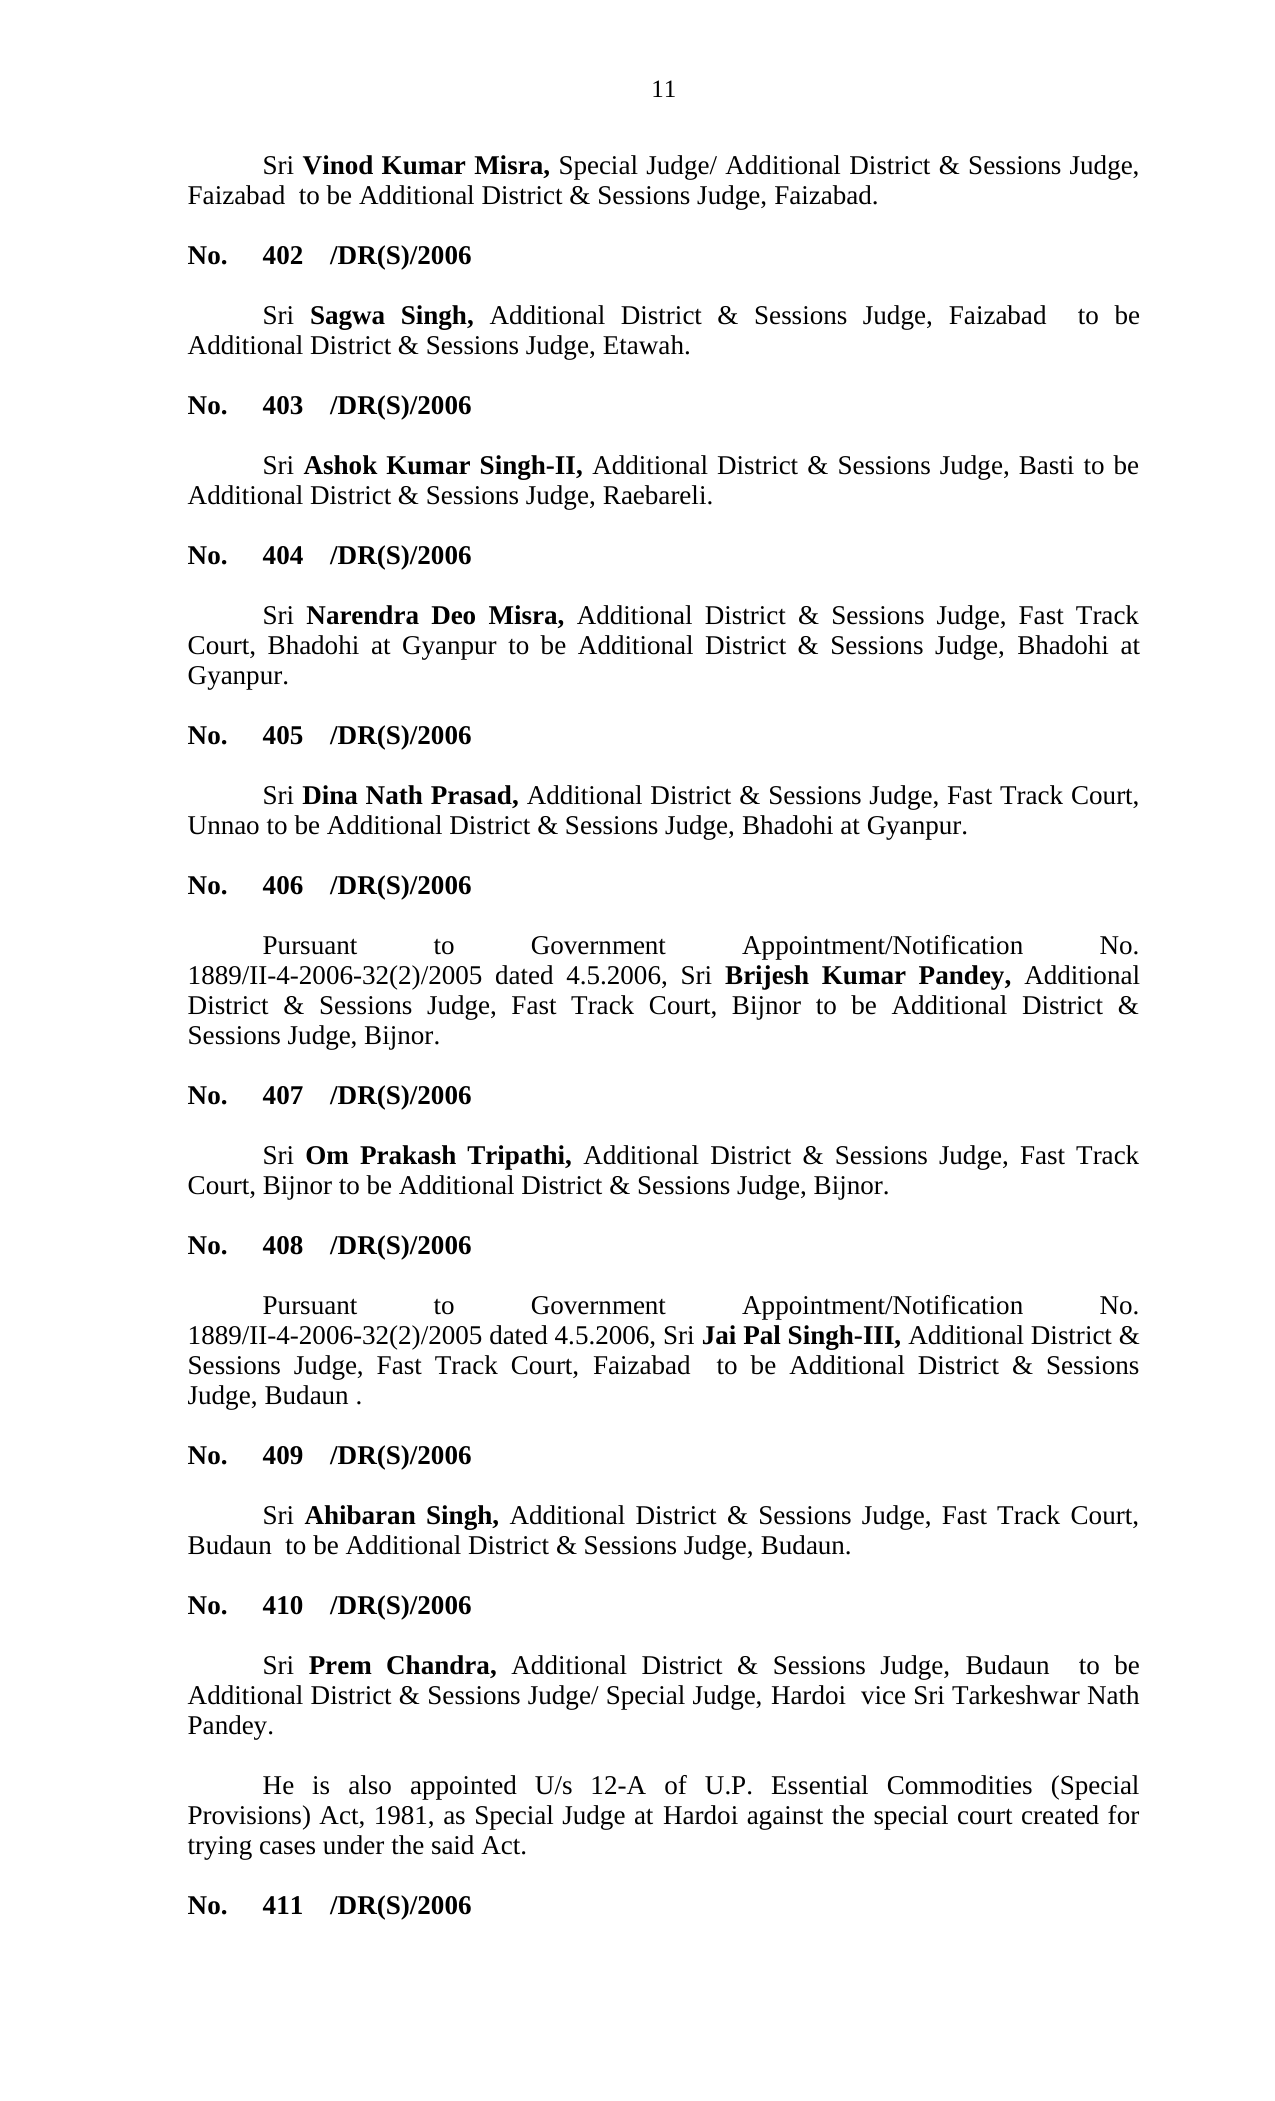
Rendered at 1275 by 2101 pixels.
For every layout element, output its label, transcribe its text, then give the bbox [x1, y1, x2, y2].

text Sri Om Prakash Tripathi, Additional District & Sessions Judge, Fast Track Court, Bijnor to be Additional District & Sessions Judge, Bijnor. [187, 1140, 1140, 1200]
text Sri Sagwa Singh, Additional District & Sessions Judge, Faizabad to be Additional District & Sessions Judge, Etawah. [187, 300, 1140, 360]
table_header No. [176, 1230, 244, 1260]
table_header /DR(S)/2006 [319, 540, 483, 570]
table_header [244, 240, 319, 270]
table_header No. [176, 870, 244, 900]
table_header No. [176, 1590, 244, 1620]
table_header [244, 1230, 319, 1260]
table_header /DR(S)/2006 [319, 1230, 483, 1260]
table_header /DR(S)/2006 [319, 870, 483, 900]
table_header [244, 540, 319, 570]
table_header [244, 1080, 319, 1110]
text Sri Vinod Kumar Misra, Special Judge/ Additional District & Sessions Judge, Faizabad to be Additional District & Sessions Judge, Faizabad. [187, 150, 1140, 210]
table_header [244, 390, 319, 420]
text Pursuant to Government Appointment/Notification No. 1889/II-4-2006-32(2)/2005 dated 4.5.2006, Sri Jai Pal Singh-III, Additional District & Sessions Judge, Fast Track Court, Faizabad to be Additional District & Sessions Judge, Budaun . [187, 1290, 1140, 1410]
text He is also appointed U/s 12-A of U.P. Essential Commodities (Special Provisions) Act, 1981, as Special Judge at Hardoi against the special court created for trying cases under the said Act. [187, 1770, 1140, 1860]
text Sri Ashok Kumar Singh-II, Additional District & Sessions Judge, Basti to be Additional District & Sessions Judge, Raebareli. [187, 450, 1140, 510]
text Sri Ahibaran Singh, Additional District & Sessions Judge, Fast Track Court, Budaun to be Additional District & Sessions Judge, Budaun. [187, 1500, 1140, 1560]
table_header /DR(S)/2006 [319, 720, 483, 750]
table_header No. [176, 1440, 244, 1470]
text Sri Dina Nath Prasad, Additional District & Sessions Judge, Fast Track Court, Unnao to be Additional District & Sessions Judge, Bhadohi at Gyanpur. [187, 780, 1140, 840]
table_header /DR(S)/2006 [319, 1440, 483, 1470]
table_header No. [176, 540, 244, 570]
table_header [244, 1590, 319, 1620]
text Sri Prem Chandra, Additional District & Sessions Judge, Budaun to be Additional District & Sessions Judge/ Special Judge, Hardoi vice Sri Tarkeshwar Nath Pandey. [187, 1650, 1140, 1740]
table_header [244, 1890, 319, 1920]
table_header No. [176, 720, 244, 750]
table_header /DR(S)/2006 [319, 1590, 483, 1620]
text Sri Narendra Deo Misra, Additional District & Sessions Judge, Fast Track Court, Bhadohi at Gyanpur to be Additional District & Sessions Judge, Bhadohi at Gyanpur. [187, 600, 1140, 690]
table_header [244, 870, 319, 900]
table_header /DR(S)/2006 [319, 390, 483, 420]
table_header /DR(S)/2006 [319, 1080, 483, 1110]
table_header No. [176, 1890, 244, 1920]
table_header No. [176, 1080, 244, 1110]
table_header No. [176, 240, 244, 270]
table_header /DR(S)/2006 [319, 240, 483, 270]
table_header [244, 1440, 319, 1470]
table_header No. [176, 390, 244, 420]
text Pursuant to Government Appointment/Notification No. 1889/II-4-2006-32(2)/2005 dated 4.5.2006, Sri Brijesh Kumar Pandey, Additional District & Sessions Judge, Fast Track Court, Bijnor to be Additional District & Sessions Judge, Bijnor. [187, 930, 1140, 1050]
table_header [244, 720, 319, 750]
table_header /DR(S)/2006 [319, 1890, 483, 1920]
